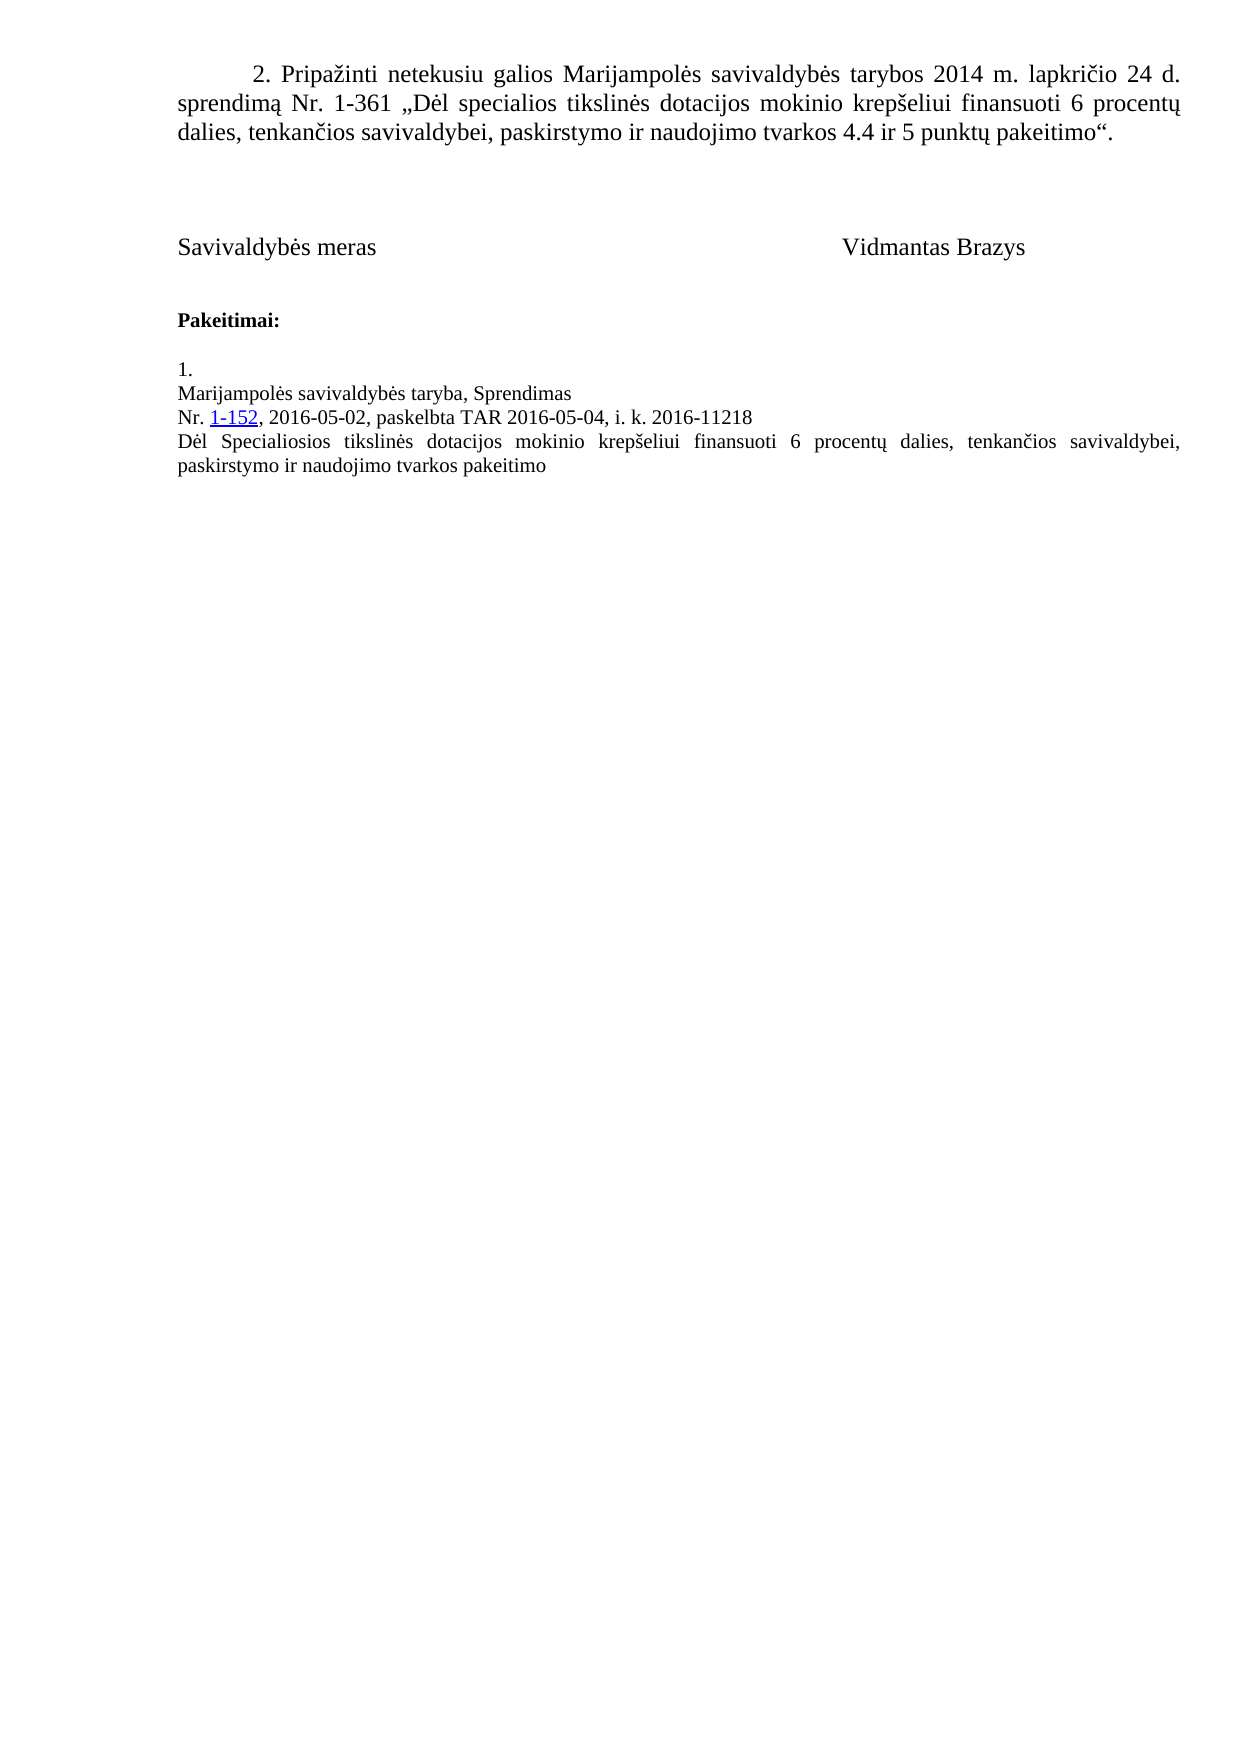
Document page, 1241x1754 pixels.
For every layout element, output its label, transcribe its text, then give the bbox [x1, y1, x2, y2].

text Pakeitimai: [177, 308, 1181, 332]
text Marijampolės savivaldybės taryba, Sprendimas [177, 381, 1181, 405]
text 2. Pripažinti netekusiu galios Marijampolės savivaldybės tarybos 2014 m. lapkričio 24 d. sprendimą Nr. 1-361 „Dėl specialios tikslinės dotacijos mokinio krepšeliui finansuoti 6 procentų dalies, tenkančios savivaldybei, paskirstymo ir naudojimo tvarkos 4.4 ir 5 punktų pakeitimo“. [177, 59, 1181, 145]
text Dėl Specialiosios tikslinės dotacijos mokinio krepšeliui finansuoti 6 procentų dalies, tenkančios savivaldybei, paskirstymo ir naudojimo tvarkos pakeitimo [177, 429, 1181, 477]
text Nr. 1-152, 2016-05-02, paskelbta TAR 2016-05-04, i. k. 2016-11218 [177, 405, 1181, 429]
text 1. [177, 357, 1181, 381]
text Savivaldybės meras Vidmantas Brazys [177, 232, 1181, 260]
